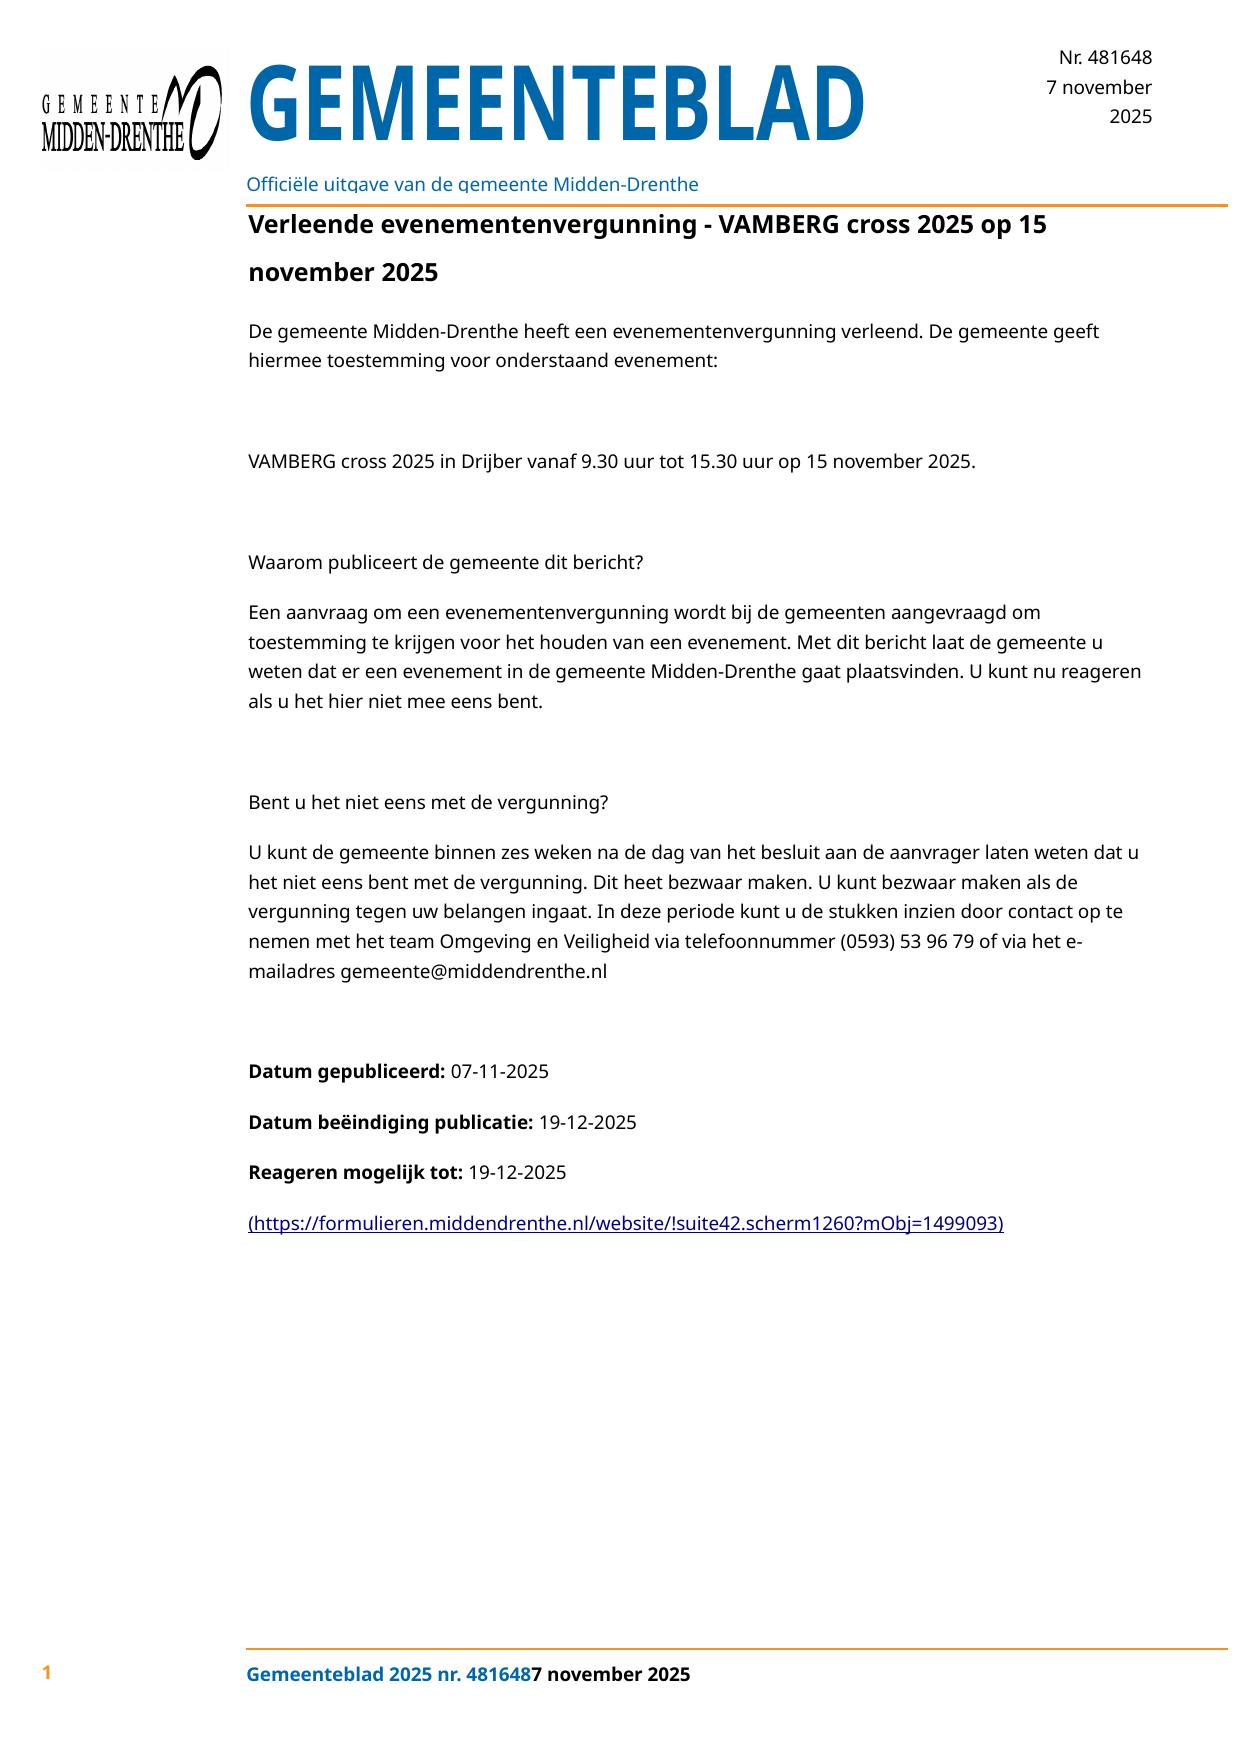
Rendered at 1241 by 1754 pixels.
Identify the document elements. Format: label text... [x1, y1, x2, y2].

text Waarom publiceert de gemeente dit bericht? [248, 549, 1152, 575]
text VAMBERG cross 2025 in Drijber vanaf 9.30 uur tot 15.30 uur op 15 november 2025. [248, 448, 1152, 474]
text Datum gepubliceerd: 07-11-2025 [248, 1059, 1152, 1084]
text (https://formulieren.middendrenthe.nl/website/!suite42.scherm1260?mObj=1499093) [248, 1210, 1152, 1236]
text Verleende evenementenvergunning - VAMBERG cross 2025 op 15 november 2025 [248, 207, 1152, 288]
text Datum beëindiging publicatie: 19-12-2025 [248, 1109, 1152, 1135]
text U kunt de gemeente binnen zes weken na de dag van het besluit aan de aanvrager laten weten dat u het niet eens bent met de vergunning. Dit heet bezwaar maken. U kunt bezwaar maken als de vergunning tegen uw belangen ingaat. In deze periode kunt u de stukken inzien door contact op te nemen met het team Omgeving en Veiligheid via telefoonnummer (0593) 53 96 79 of via het e-mailadres gemeente@middendrenthe.nl [248, 839, 1152, 984]
text Reageren mogelijk tot: 19-12-2025 [248, 1159, 1152, 1185]
text De gemeente Midden-Drenthe heeft een evenementenvergunning verleend. De gemeente geeft hiermee toestemming voor onderstaand evenement: [248, 318, 1152, 373]
text Bent u het niet eens met de vergunning? [248, 789, 1152, 815]
text Een aanvraag om een evenementenvergunning wordt bij de gemeenten aangevraagd om toestemming te krijgen voor het houden van een evenement. Met dit bericht laat de gemeente u weten dat er een evenement in de gemeente Midden-Drenthe gaat plaatsvinden. U kunt nu reageren als u het hier niet mee eens bent. [248, 599, 1152, 714]
picture [41, 47, 231, 172]
